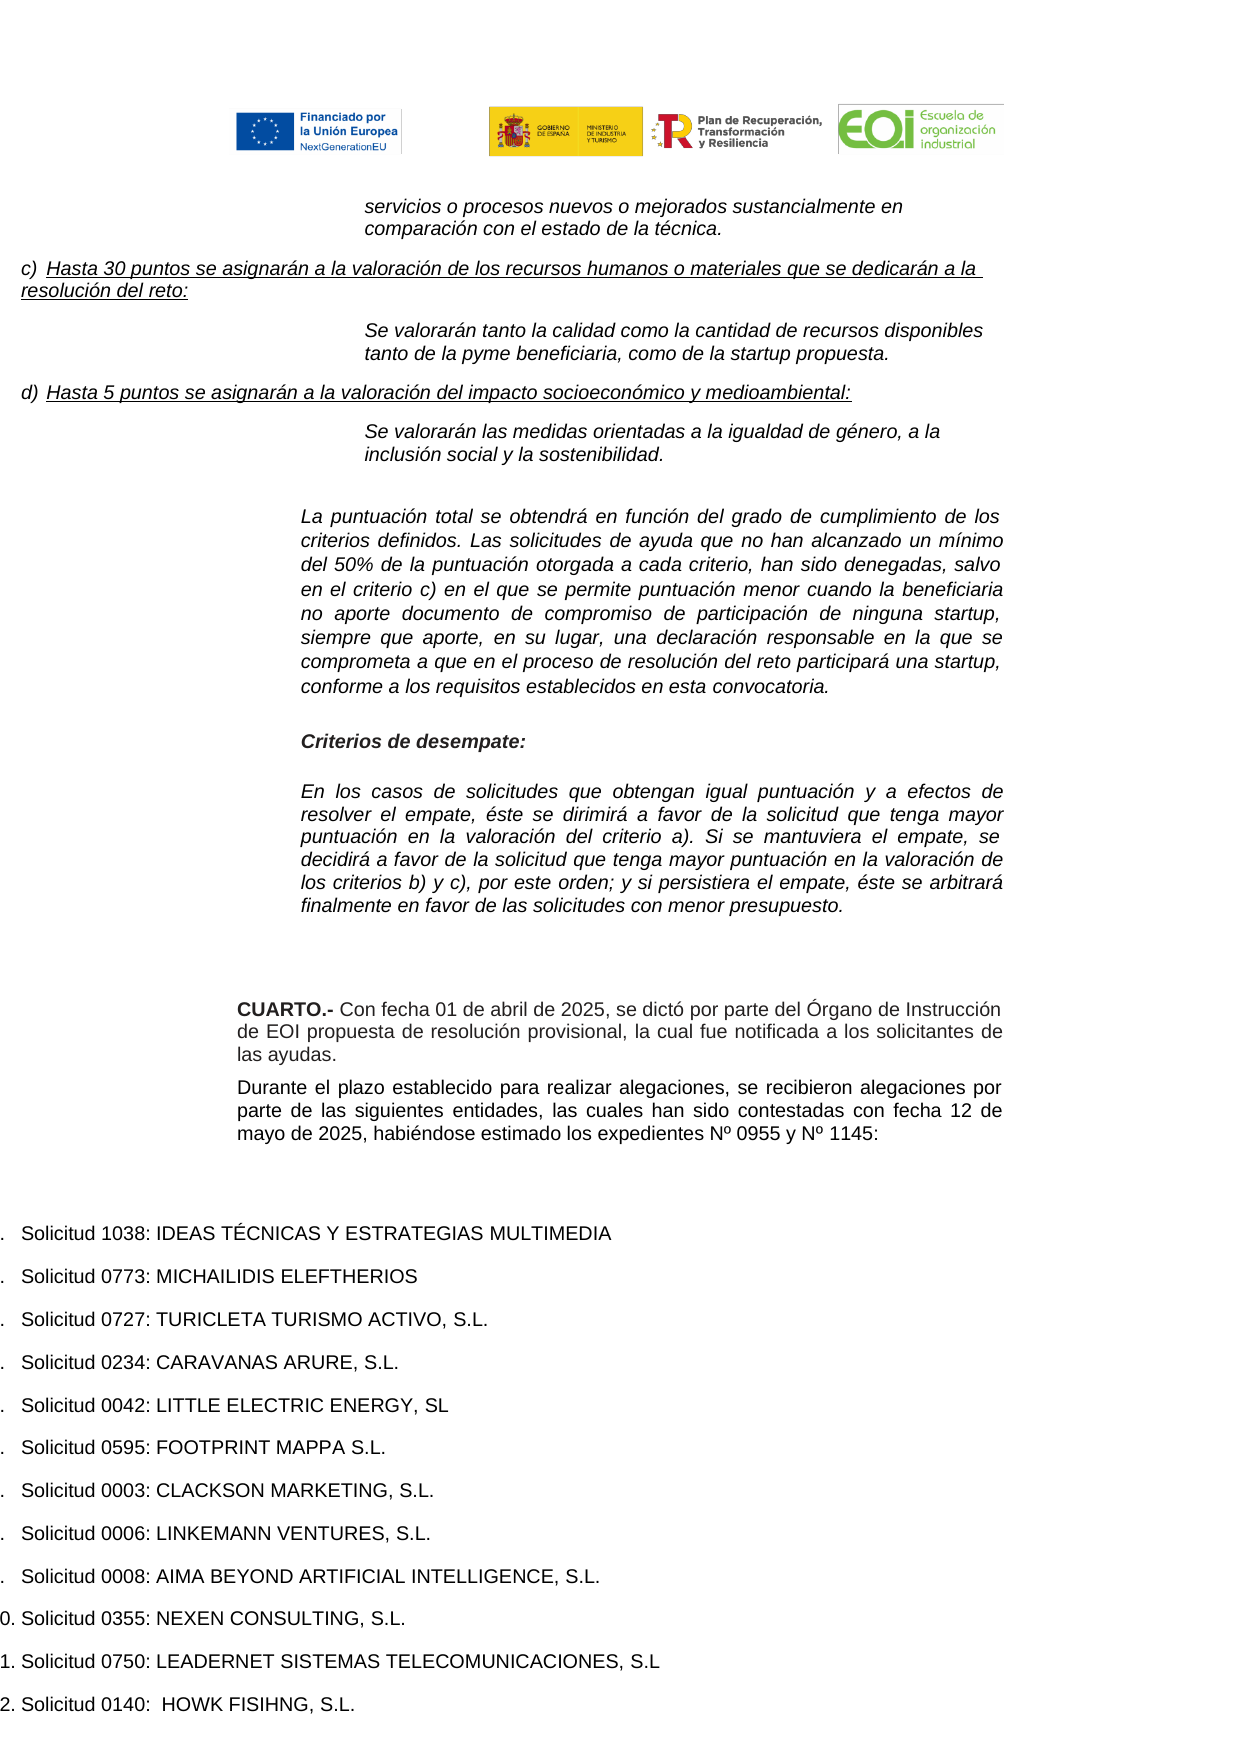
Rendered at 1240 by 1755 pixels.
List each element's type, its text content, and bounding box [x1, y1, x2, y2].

list Solicitud 0750: LEADERNET SISTEMAS TELECOMUNICACIONES, S.L [0, 1650, 1221, 1673]
list Hasta 5 puntos se asignarán a la valoración del impacto socioeconómico y medioambiental: [21, 381, 1003, 404]
list Hasta 30 puntos se asignarán a la valoración de los recursos humanos o materiales que se dedicarán a la resolución del reto: [21, 257, 1003, 302]
text CUARTO.- Con fecha 01 de abril de 2025, se dictó por parte del Órgano de Instrucción de EOI propuesta de resolución provisional, la cual fue notificada a los solicitantes de las ayudas. [237, 997, 1003, 1066]
text Durante el plazo establecido para realizar alegaciones, se recibieron alegaciones por parte de las siguientes entidades, las cuales han sido contestadas con fecha 12 de mayo de 2025, habiéndose estimado los expedientes Nº 0955 y Nº 1145: [237, 1076, 1003, 1144]
text En los casos de solicitudes que obtengan igual puntuación y a efectos de resolver el empate, éste se dirimirá a favor de la solicitud que tenga mayor puntuación en la valoración del criterio a). Si se mantuviera el empate, se decidirá a favor de la solicitud que tenga mayor puntuación en la valoración de los criterios b) y c), por este orden; y si persistiera el empate, éste se arbitrará finalmente en favor de las solicitudes con menor presupuesto. [301, 780, 1003, 916]
text Criterios de desempate: [301, 730, 1221, 752]
text servicios o procesos nuevos o mejorados sustancialmente en comparación con el estado de la técnica. [364, 194, 1015, 240]
list Solicitud 0008: AIMA BEYOND ARTIFICIAL INTELLIGENCE, S.L. [0, 1564, 1221, 1587]
text Se valorarán tanto la calidad como la cantidad de recursos disponibles tanto de la pyme beneficiaria, como de la startup propuesta. [364, 319, 1015, 364]
list Solicitud 0140: HOWK FISIHNG, S.L. [0, 1693, 1221, 1715]
list Solicitud 0773: MICHAILIDIS ELEFTHERIOS [0, 1265, 1221, 1288]
text La puntuación total se obtendrá en función del grado de cumplimiento de los criterios definidos. Las solicitudes de ayuda que no han alcanzado un mínimo del 50% de la puntuación otorgada a cada criterio, han sido denegadas, salvo en el criterio c) en el que se permite puntuación menor cuando la beneficiaria no aporte documento de compromiso de participación de ninguna startup, siempre que aporte, en su lugar, una declaración responsable en la que se comprometa a que en el proceso de resolución del reto participará una startup, conforme a los requisitos establecidos en esta convocatoria. [301, 505, 1004, 697]
list Solicitud 0355: NEXEN CONSULTING, S.L. [0, 1607, 1221, 1630]
list Solicitud 0003: CLACKSON MARKETING, S.L. [0, 1479, 1221, 1502]
list Solicitud 0727: TURICLETA TURISMO ACTIVO, S.L. [0, 1308, 1221, 1330]
list Solicitud 0042: LITTLE ELECTRIC ENERGY, SL [0, 1393, 1221, 1416]
text Se valorarán las medidas orientadas a la igualdad de género, a la inclusión social y la sostenibilidad. [364, 420, 1015, 466]
list Solicitud 0595: FOOTPRINT MAPPA S.L. [0, 1436, 1221, 1459]
list Solicitud 0006: LINKEMANN VENTURES, S.L. [0, 1522, 1221, 1544]
list Solicitud 0234: CARAVANAS ARURE, S.L. [0, 1351, 1221, 1373]
list Solicitud 1038: IDEAS TÉCNICAS Y ESTRATEGIAS MULTIMEDIA [0, 1222, 1221, 1245]
